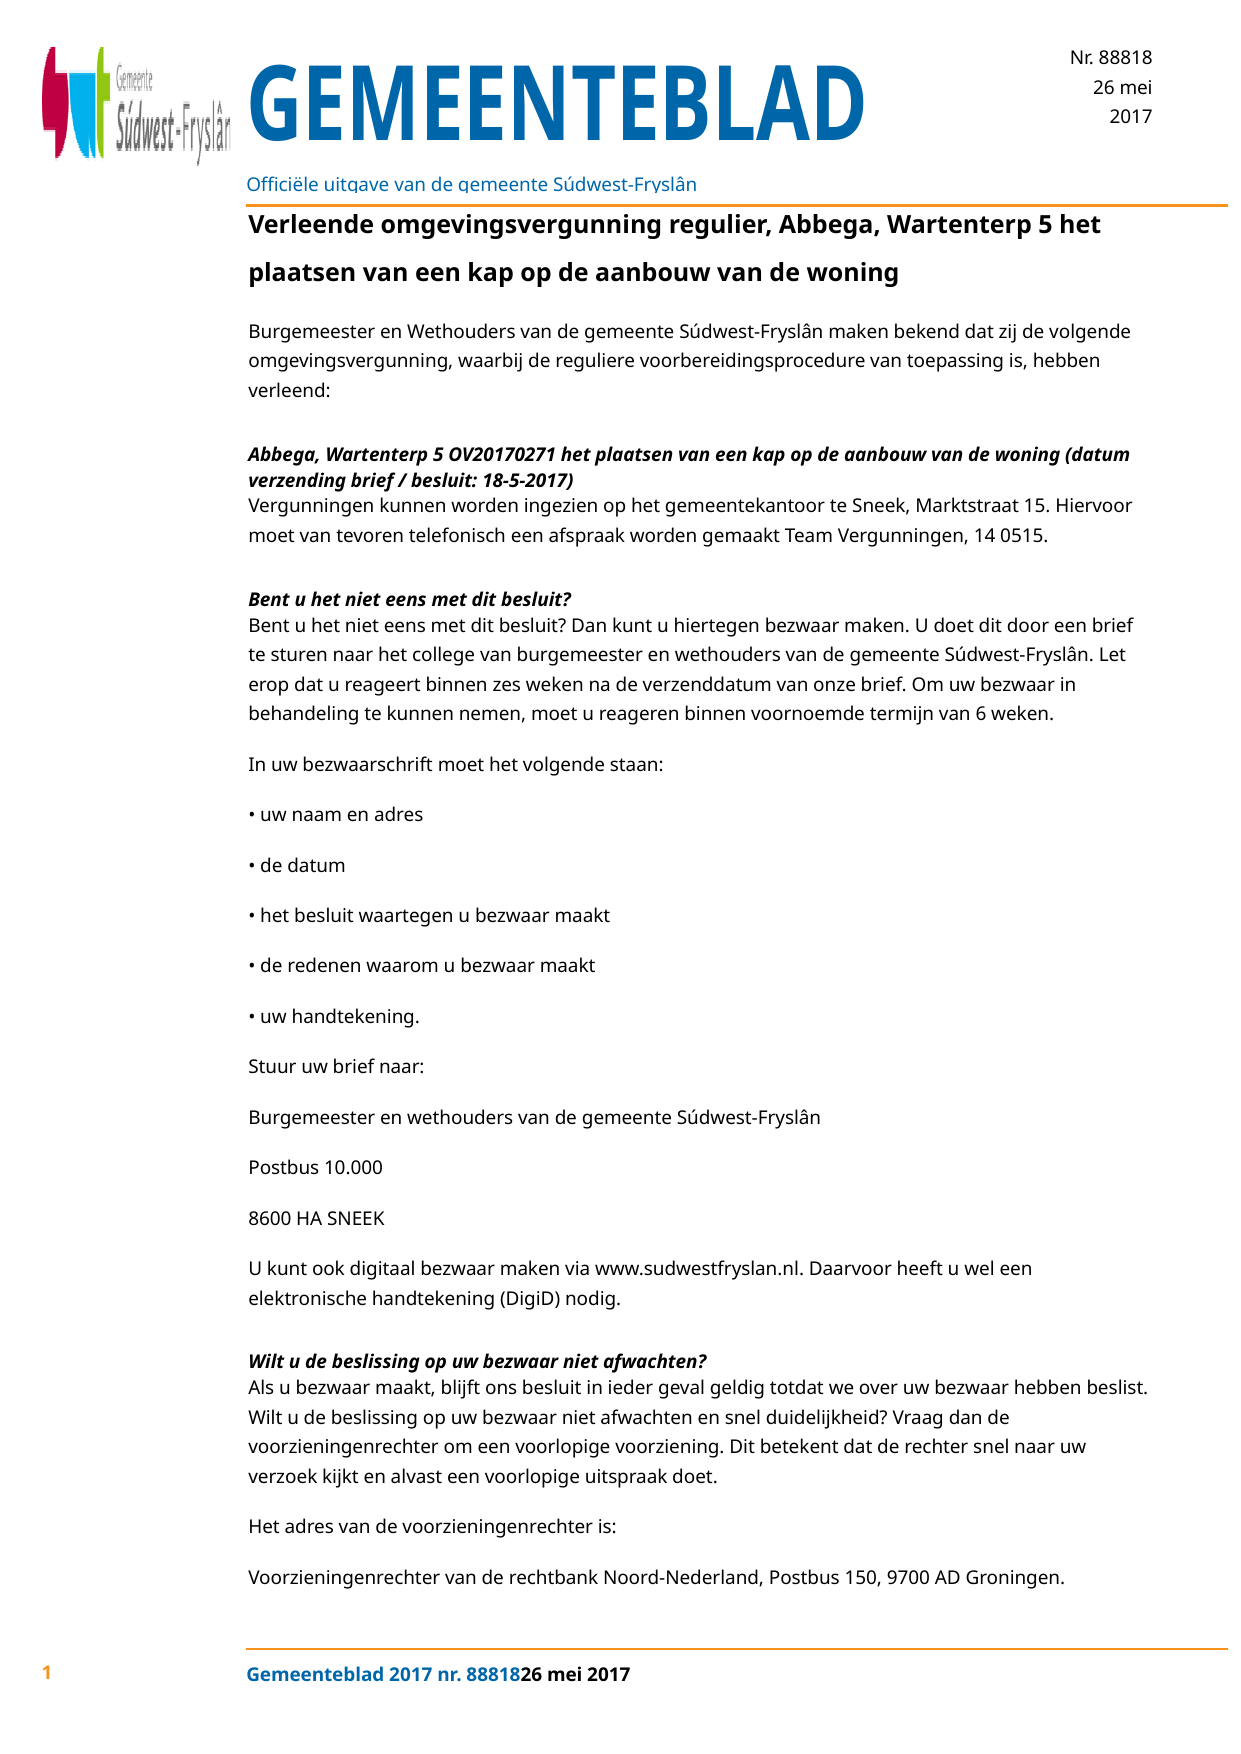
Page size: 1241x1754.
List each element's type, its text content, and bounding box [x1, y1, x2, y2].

text Burgemeester en Wethouders van de gemeente Súdwest-Fryslân maken bekend dat zij de volgende omgevingsvergunning, waarbij de reguliere voorbereidingsprocedure van toepassing is, hebben verleend: [248, 318, 1152, 403]
text Het adres van de voorzieningenrechter is: [248, 1513, 1152, 1539]
text In uw bezwaarschrift moet het volgende staan: [248, 751, 1152, 777]
text Verleende omgevingsvergunning regulier, Abbega, Wartenterp 5 het plaatsen van een kap op de aanbouw van de woning [248, 207, 1152, 288]
picture [41, 47, 231, 172]
text 8600 HA SNEEK [248, 1205, 1152, 1230]
text U kunt ook digitaal bezwaar maken via www.sudwestfryslan.nl. Daarvoor heeft u wel een elektronische handtekening (DigiD) nodig. [248, 1255, 1152, 1310]
text Voorzieningenrechter van de rechtbank Noord-Nederland, Postbus 150, 9700 AD Groningen. [248, 1564, 1152, 1590]
text • uw naam en adres [248, 801, 1152, 827]
text • het besluit waartegen u bezwaar maakt [248, 902, 1152, 928]
text Stuur uw brief naar: [248, 1053, 1152, 1079]
text Burgemeester en wethouders van de gemeente Súdwest-Fryslân [248, 1104, 1152, 1129]
text Abbega, Wartenterp 5 OV20170271 het plaatsen van een kap op de aanbouw van de woning (datum verzending brief / besluit: 18-5-2017) [248, 441, 1152, 492]
text Als u bezwaar maakt, blijft ons besluit in ieder geval geldig totdat we over uw bezwaar hebben beslist. Wilt u de beslissing op uw bezwaar niet afwachten en snel duidelijkheid? Vraag dan de voorzieningenrechter om een voorlopige voorziening. Dit betekent dat de rechter snel naar uw verzoek kijkt en alvast een voorlopige uitspraak doet. [248, 1374, 1152, 1489]
text • uw handtekening. [248, 1003, 1152, 1029]
text Bent u het niet eens met dit besluit? Dan kunt u hiertegen bezwaar maken. U doet dit door een brief te sturen naar het college van burgemeester en wethouders van de gemeente Súdwest-Fryslân. Let erop dat u reageert binnen zes weken na de verzenddatum van onze brief. Om uw bezwaar in behandeling te kunnen nemen, moet u reageren binnen voornoemde termijn van 6 weken. [248, 612, 1152, 726]
text Postbus 10.000 [248, 1154, 1152, 1180]
text • de datum [248, 852, 1152, 877]
text Wilt u de beslissing op uw bezwaar niet afwachten? [248, 1349, 1152, 1374]
text Vergunningen kunnen worden ingezien op het gemeentekantoor te Sneek, Marktstraat 15. Hiervoor moet van tevoren telefonisch een afspraak worden gemaakt Team Vergunningen, 14 0515. [248, 492, 1152, 548]
text Bent u het niet eens met dit besluit? [248, 586, 1152, 612]
text • de redenen waarom u bezwaar maakt [248, 953, 1152, 978]
